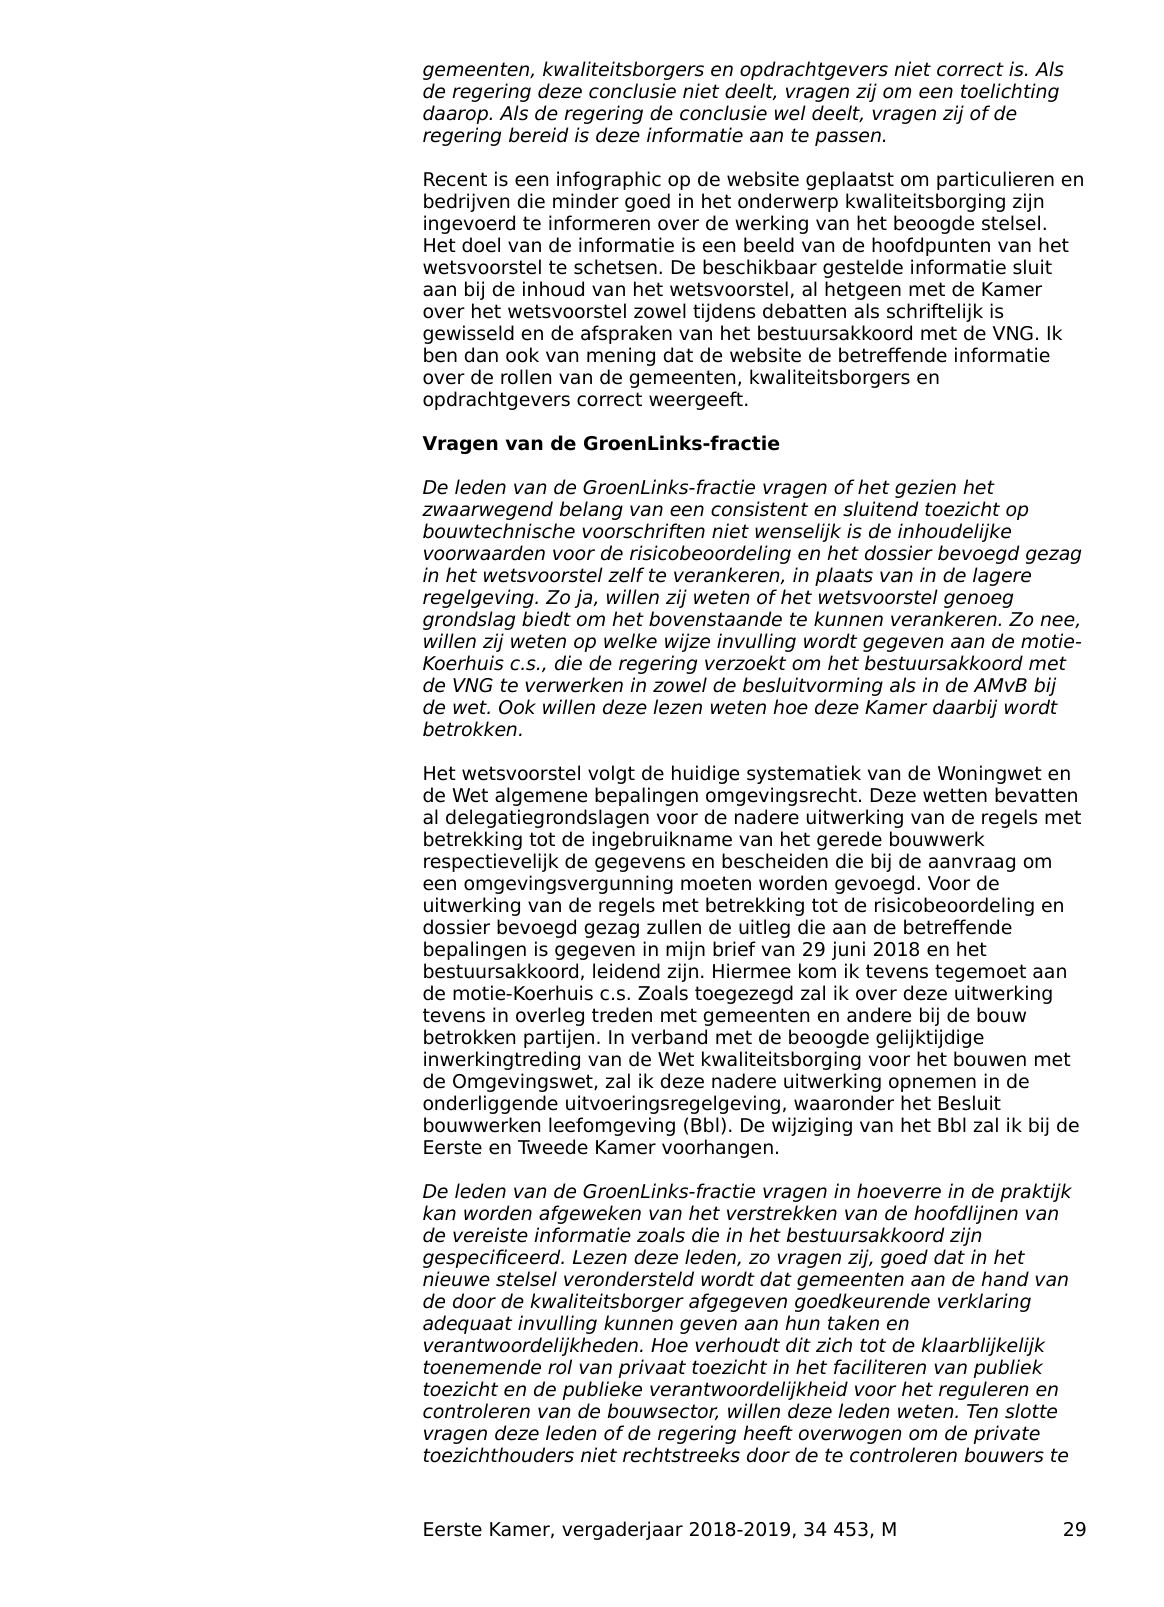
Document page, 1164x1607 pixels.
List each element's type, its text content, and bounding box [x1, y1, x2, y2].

text De leden van de GroenLinks-fractie vragen of het gezien het zwaarwegend belang van een consistent en sluitend toezicht op bouwtechnische voorschriften niet wenselijk is de inhoudelijke voorwaarden voor de risicobeoordeling en het dossier bevoegd gezag in het wetsvoorstel zelf te verankeren, in plaats van in de lagere regelgeving. Zo ja, willen zij weten of het wetsvoorstel genoeg grondslag biedt om het bovenstaande te kunnen verankeren. Zo nee, willen zij weten op welke wijze invulling wordt gegeven aan de motie-Koerhuis c.s., die de regering verzoekt om het bestuursakkoord met de VNG te verwerken in zowel de besluitvorming als in de AMvB bij de wet. Ook willen deze lezen weten hoe deze Kamer daarbij wordt betrokken. [422, 477, 1087, 741]
subtitle Vragen van de GroenLinks-fractie [422, 433, 1087, 455]
text gemeenten, kwaliteitsborgers en opdrachtgevers niet correct is. Als de regering deze conclusie niet deelt, vragen zij om een toelichting daarop. Als de regering de conclusie wel deelt, vragen zij of de regering bereid is deze informatie aan te passen. [422, 59, 1087, 147]
text Recent is een infographic op de website geplaatst om particulieren en bedrijven die minder goed in het onderwerp kwaliteitsborging zijn ingevoerd te informeren over de werking van het beoogde stelsel. Het doel van de informatie is een beeld van de hoofdpunten van het wetsvoorstel te schetsen. De beschikbaar gestelde informatie sluit aan bij de inhoud van het wetsvoorstel, al hetgeen met de Kamer over het wetsvoorstel zowel tijdens debatten als schriftelijk is gewisseld en de afspraken van het bestuursakkoord met de VNG. Ik ben dan ook van mening dat de website de betreffende informatie over de rollen van de gemeenten, kwaliteitsborgers en opdrachtgevers correct weergeeft. [422, 169, 1087, 411]
text Het wetsvoorstel volgt de huidige systematiek van de Woningwet en de Wet algemene bepalingen omgevingsrecht. Deze wetten bevatten al delegatiegrondslagen voor de nadere uitwerking van de regels met betrekking tot de ingebruikname van het gerede bouwwerk respectievelijk de gegevens en bescheiden die bij de aanvraag om een omgevingsvergunning moeten worden gevoegd. Voor de uitwerking van de regels met betrekking tot de risicobeoordeling en dossier bevoegd gezag zullen de uitleg die aan de betreffende bepalingen is gegeven in mijn brief van 29 juni 2018 en het bestuursakkoord, leidend zijn. Hiermee kom ik tevens tegemoet aan de motie-Koerhuis c.s. Zoals toegezegd zal ik over deze uitwerking tevens in overleg treden met gemeenten en andere bij de bouw betrokken partijen. In verband met de beoogde gelijktijdige inwerkingtreding van de Wet kwaliteitsborging voor het bouwen met de Omgevingswet, zal ik deze nadere uitwerking opnemen in de onderliggende uitvoeringsregelgeving, waaronder het Besluit bouwwerken leefomgeving (Bbl). De wijziging van het Bbl zal ik bij de Eerste en Tweede Kamer voorhangen. [422, 763, 1087, 1159]
text De leden van de GroenLinks-fractie vragen in hoeverre in de praktijk kan worden afgeweken van het verstrekken van de hoofdlijnen van de vereiste informatie zoals die in het bestuursakkoord zijn gespecificeerd. Lezen deze leden, zo vragen zij, goed dat in het nieuwe stelsel verondersteld wordt dat gemeenten aan de hand van de door de kwaliteitsborger afgegeven goedkeurende verklaring adequaat invulling kunnen geven aan hun taken en verantwoordelijkheden. Hoe verhoudt dit zich tot de klaarblijkelijk toenemende rol van privaat toezicht in het faciliteren van publiek toezicht en de publieke verantwoordelijkheid voor het reguleren en controleren van de bouwsector, willen deze leden weten. Ten slotte vragen deze leden of de regering heeft overwogen om de private toezichthouders niet rechtstreeks door de te controleren bouwers te [422, 1181, 1087, 1467]
